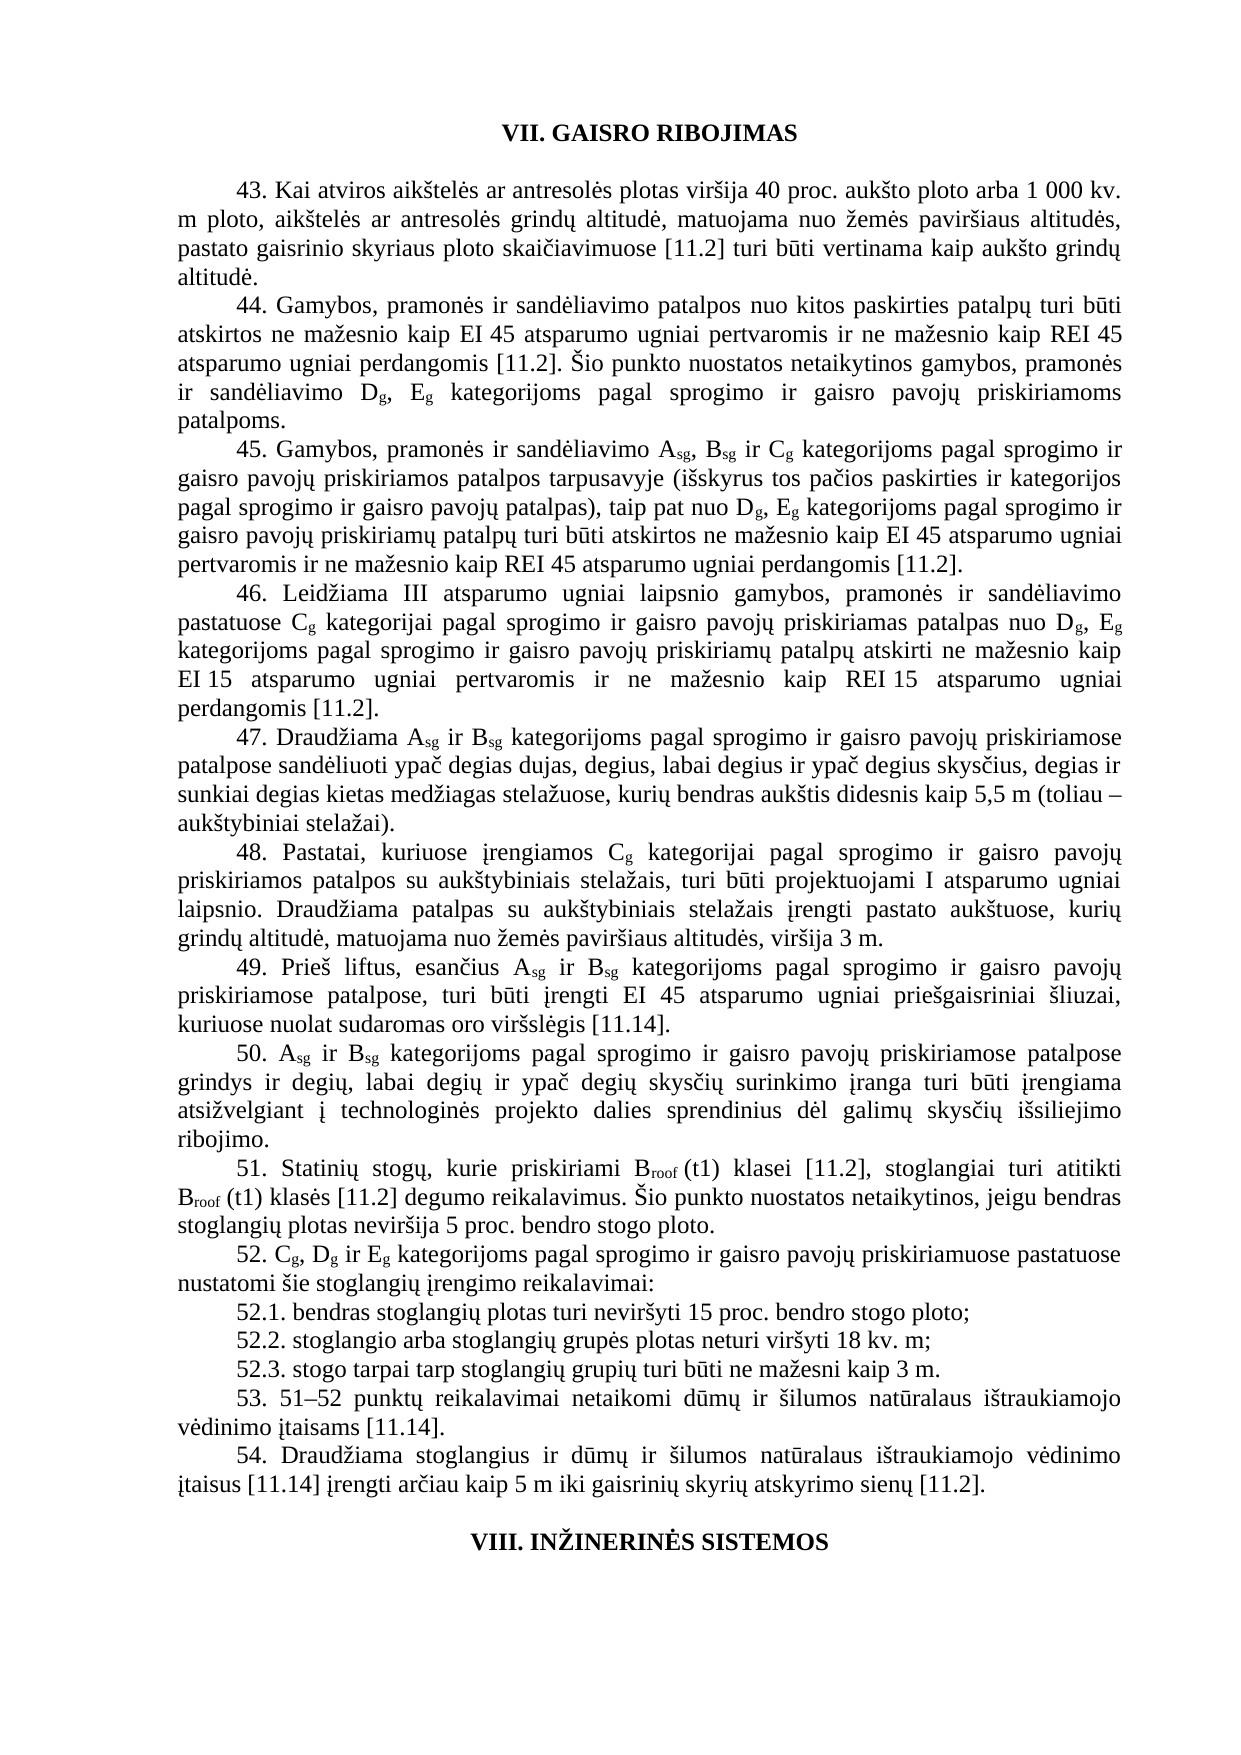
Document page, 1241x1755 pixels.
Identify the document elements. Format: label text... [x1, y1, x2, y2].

text 46. Leidžiama III atsparumo ugniai laipsnio gamybos, pramonės ir sandėliavimo pastatuose Cg kategorijai pagal sprogimo ir gaisro pavojų priskiriamas patalpas nuo Dg, Eg kategorijoms pagal sprogimo ir gaisro pavojų priskiriamų patalpų atskirti ne mažesnio kaip EI 15 atsparumo ugniai pertvaromis ir ne mažesnio kaip REI 15 atsparumo ugniai perdangomis [11.2]. [177, 578, 1122, 722]
text VII. GAISRO RIBOJIMAS [177, 118, 1122, 147]
text 51. Statinių stogų, kurie priskiriami Broof (t1) klasei [11.2], stoglangiai turi atitikti Broof (t1) klasės [11.2] degumo reikalavimus. Šio punkto nuostatos netaikytinos, jeigu bendras stoglangių plotas neviršija 5 proc. bendro stogo ploto. [177, 1153, 1122, 1239]
text 50. Asg ir Bsg kategorijoms pagal sprogimo ir gaisro pavojų priskiriamose patalpose grindys ir degių, labai degių ir ypač degių skysčių surinkimo įranga turi būti įrengiama atsižvelgiant į technologinės projekto dalies sprendinius dėl galimų skysčių išsiliejimo ribojimo. [177, 1038, 1122, 1153]
text 43. Kai atviros aikštelės ar antresolės plotas viršija 40 proc. aukšto ploto arba 1 000 kv. m ploto, aikštelės ar antresolės grindų altitudė, matuojama nuo žemės paviršiaus altitudės, pastato gaisrinio skyriaus ploto skaičiavimuose [11.2] turi būti vertinama kaip aukšto grindų altitudė. [177, 176, 1122, 291]
text 53. 51–52 punktų reikalavimai netaikomi dūmų ir šilumos natūralaus ištraukiamojo vėdinimo įtaisams [11.14]. [177, 1383, 1122, 1441]
text 49. Prieš liftus, esančius Asg ir Bsg kategorijoms pagal sprogimo ir gaisro pavojų priskiriamose patalpose, turi būti įrengti EI 45 atsparumo ugniai priešgaisriniai šliuzai, kuriuose nuolat sudaromas oro viršslėgis [11.14]. [177, 952, 1122, 1038]
text 45. Gamybos, pramonės ir sandėliavimo Asg, Bsg ir Cg kategorijoms pagal sprogimo ir gaisro pavojų priskiriamos patalpos tarpusavyje (išskyrus tos pačios paskirties ir kategorijos pagal sprogimo ir gaisro pavojų patalpas), taip pat nuo Dg, Eg kategorijoms pagal sprogimo ir gaisro pavojų priskiriamų patalpų turi būti atskirtos ne mažesnio kaip EI 45 atsparumo ugniai pertvaromis ir ne mažesnio kaip REI 45 atsparumo ugniai perdangomis [11.2]. [177, 434, 1122, 578]
text 54. Draudžiama stoglangius ir dūmų ir šilumos natūralaus ištraukiamojo vėdinimo įtaisus [11.14] įrengti arčiau kaip 5 m iki gaisrinių skyrių atskyrimo sienų [11.2]. [177, 1441, 1122, 1498]
text 52. Cg, Dg ir Eg kategorijoms pagal sprogimo ir gaisro pavojų priskiriamuose pastatuose nustatomi šie stoglangių įrengimo reikalavimai: [177, 1239, 1122, 1297]
text 44. Gamybos, pramonės ir sandėliavimo patalpos nuo kitos paskirties patalpų turi būti atskirtos ne mažesnio kaip EI 45 atsparumo ugniai pertvaromis ir ne mažesnio kaip REI 45 atsparumo ugniai perdangomis [11.2]. Šio punkto nuostatos netaikytinos gamybos, pramonės ir sandėliavimo Dg, Eg kategorijoms pagal sprogimo ir gaisro pavojų priskiriamoms patalpoms. [177, 291, 1122, 434]
text 52.3. stogo tarpai tarp stoglangių grupių turi būti ne mažesni kaip 3 m. [177, 1354, 1122, 1383]
text 47. Draudžiama Asg ir Bsg kategorijoms pagal sprogimo ir gaisro pavojų priskiriamose patalpose sandėliuoti ypač degias dujas, degius, labai degius ir ypač degius skysčius, degias ir sunkiai degias kietas medžiagas stelažuose, kurių bendras aukštis didesnis kaip 5,5 m (toliau – aukštybiniai stelažai). [177, 722, 1122, 837]
text 52.1. bendras stoglangių plotas turi neviršyti 15 proc. bendro stogo ploto; [177, 1297, 1122, 1326]
text 48. Pastatai, kuriuose įrengiamos Cg kategorijai pagal sprogimo ir gaisro pavojų priskiriamos patalpos su aukštybiniais stelažais, turi būti projektuojami I atsparumo ugniai laipsnio. Draudžiama patalpas su aukštybiniais stelažais įrengti pastato aukštuose, kurių grindų altitudė, matuojama nuo žemės paviršiaus altitudės, viršija 3 m. [177, 837, 1122, 952]
text 52.2. stoglangio arba stoglangių grupės plotas neturi viršyti 18 kv. m; [177, 1326, 1122, 1354]
text VIII. INŽINERINĖS SISTEMOS [177, 1527, 1122, 1556]
